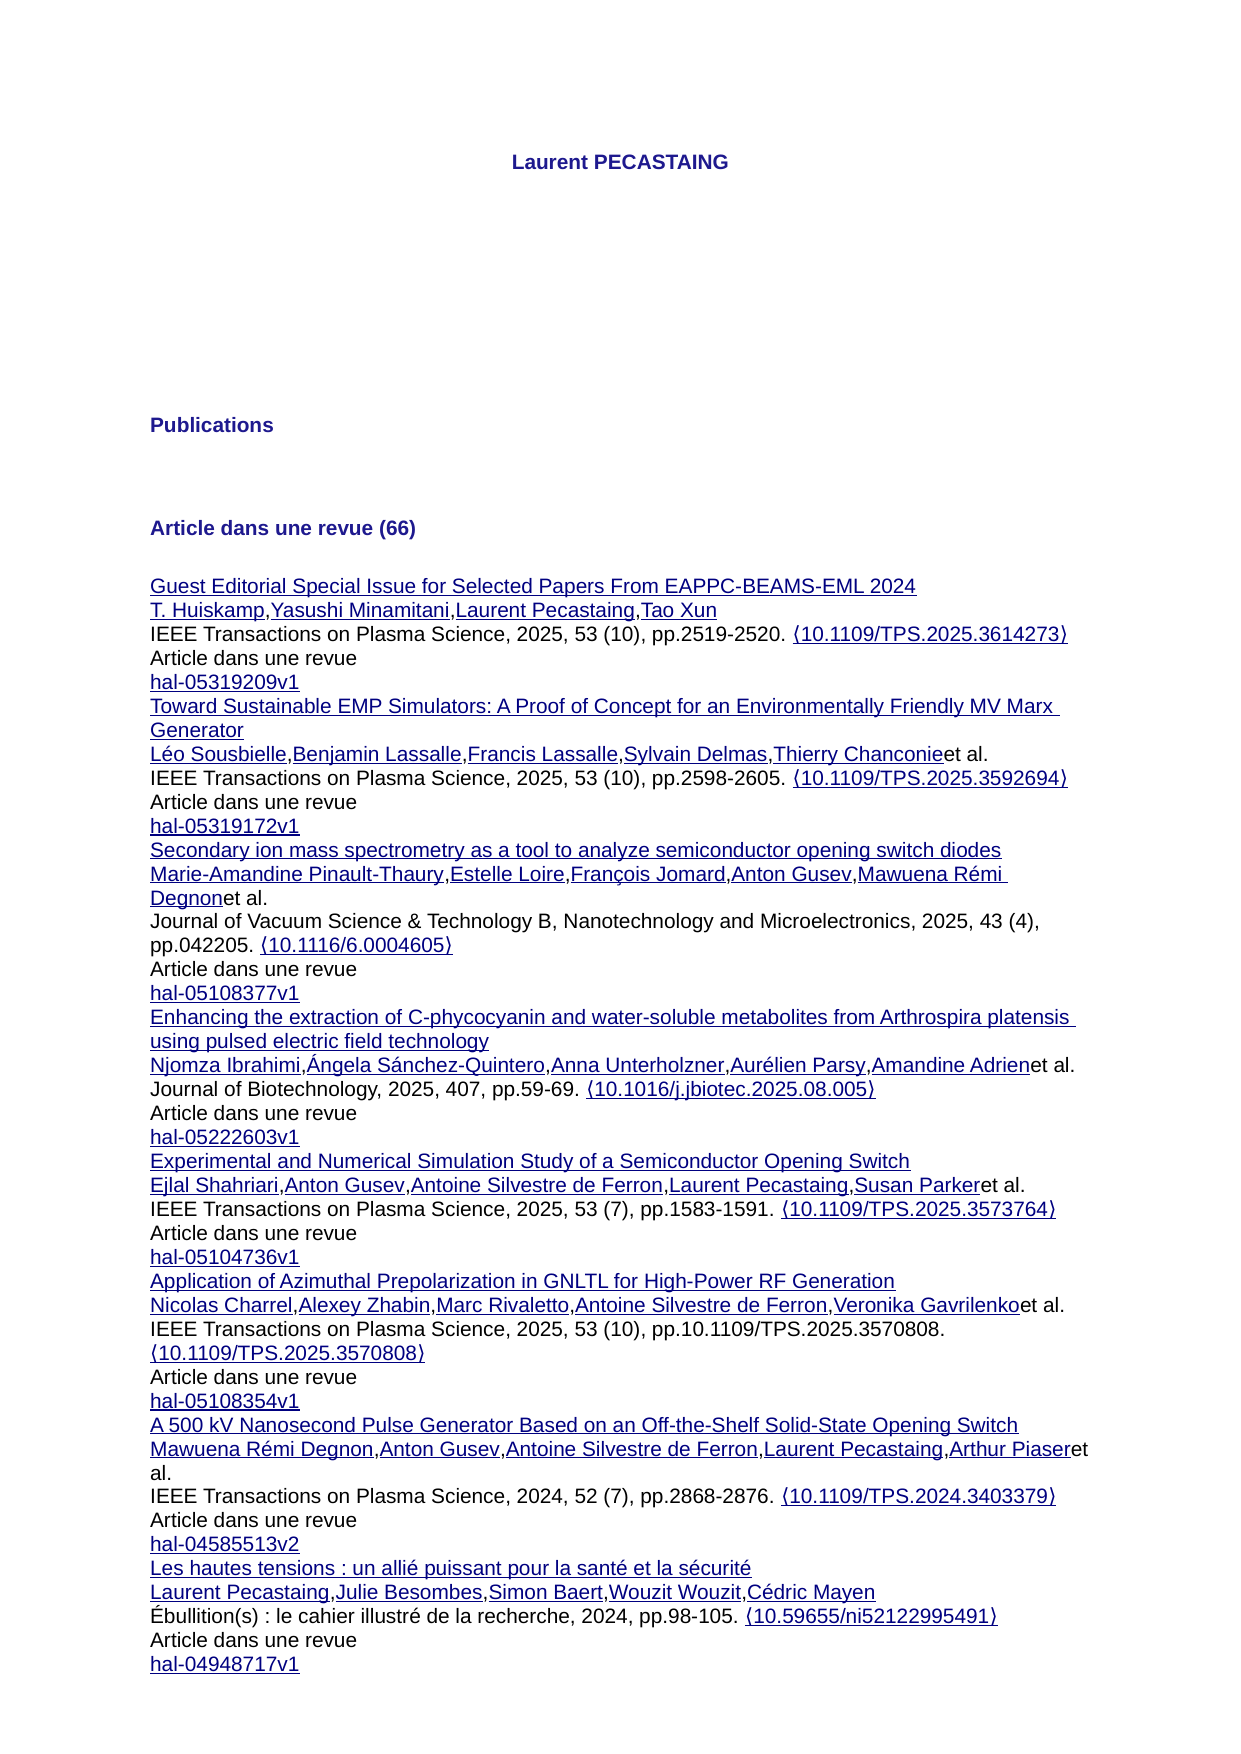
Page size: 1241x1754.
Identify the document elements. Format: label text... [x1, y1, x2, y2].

table_cell A 500 kV Nanosecond Pulse Generator Based on an Off-the-Shelf Solid-State Opening Switch Mawuena Rémi Degnon,Anton Gusev,Antoine Silvestre de Ferron,Laurent Pecastaing,Arthur Piaseret al. IEEE Transactions on Plasma Science, 2024, 52 (7), pp.2868-2876. ⟨10.1109/TPS.2024.3403379⟩ Article dans une revue hal-04585513v2 [150, 1413, 1090, 1556]
subtitle Publications [150, 412, 1090, 436]
table_cell Experimental and Numerical Simulation Study of a Semiconductor Opening Switch Ejlal Shahriari,Anton Gusev,Antoine Silvestre de Ferron,Laurent Pecastaing,Susan Parkeret al. IEEE Transactions on Plasma Science, 2025, 53 (7), pp.1583-1591. ⟨10.1109/TPS.2025.3573764⟩ Article dans une revue hal-05104736v1 [150, 1149, 1090, 1269]
table_cell Secondary ion mass spectrometry as a tool to analyze semiconductor opening switch diodes Marie-Amandine Pinault-Thaury,Estelle Loire,François Jomard,Anton Gusev,Mawuena Rémi Degnonet al. Journal of Vacuum Science & Technology B, Nanotechnology and Microelectronics, 2025, 43 (4), pp.042205. ⟨10.1116/6.0004605⟩ Article dans une revue hal-05108377v1 [150, 838, 1090, 1005]
subtitle Article dans une revue (66) [150, 516, 1090, 539]
table_cell Enhancing the extraction of C-phycocyanin and water-soluble metabolites from Arthrospira platensis using pulsed electric field technology Njomza Ibrahimi,Ángela Sánchez-Quintero,Anna Unterholzner,Aurélien Parsy,Amandine Adrienet al. Journal of Biotechnology, 2025, 407, pp.59-69. ⟨10.1016/j.jbiotec.2025.08.005⟩ Article dans une revue hal-05222603v1 [150, 1005, 1090, 1149]
table_cell Toward Sustainable EMP Simulators: A Proof of Concept for an Environmentally Friendly MV Marx Generator Léo Sousbielle,Benjamin Lassalle,Francis Lassalle,Sylvain Delmas,Thierry Chanconieet al. IEEE Transactions on Plasma Science, 2025, 53 (10), pp.2598-2605. ⟨10.1109/TPS.2025.3592694⟩ Article dans une revue hal-05319172v1 [150, 694, 1090, 837]
table_header Guest Editorial Special Issue for Selected Papers From EAPPC-BEAMS-EML 2024 T. Huiskamp,Yasushi Minamitani,Laurent Pecastaing,Tao Xun IEEE Transactions on Plasma Science, 2025, 53 (10), pp.2519-2520. ⟨10.1109/TPS.2025.3614273⟩ Article dans une revue hal-05319209v1 [150, 574, 1090, 694]
subtitle Laurent PECASTAING [150, 150, 1090, 174]
table_cell Les hautes tensions : un allié puissant pour la santé et la sécurité Laurent Pecastaing,Julie Besombes,Simon Baert,Wouzit Wouzit,Cédric Mayen Ébullition(s) : le cahier illustré de la recherche, 2024, pp.98-105. ⟨10.59655/ni52122995491⟩ Article dans une revue hal-04948717v1 [150, 1556, 1090, 1676]
table_cell Application of Azimuthal Prepolarization in GNLTL for High-Power RF Generation Nicolas Charrel,Alexey Zhabin,Marc Rivaletto,Antoine Silvestre de Ferron,Veronika Gavrilenkoet al. IEEE Transactions on Plasma Science, 2025, 53 (10), pp.10.1109/TPS.2025.3570808. ⟨10.1109/TPS.2025.3570808⟩ Article dans une revue hal-05108354v1 [150, 1269, 1090, 1412]
